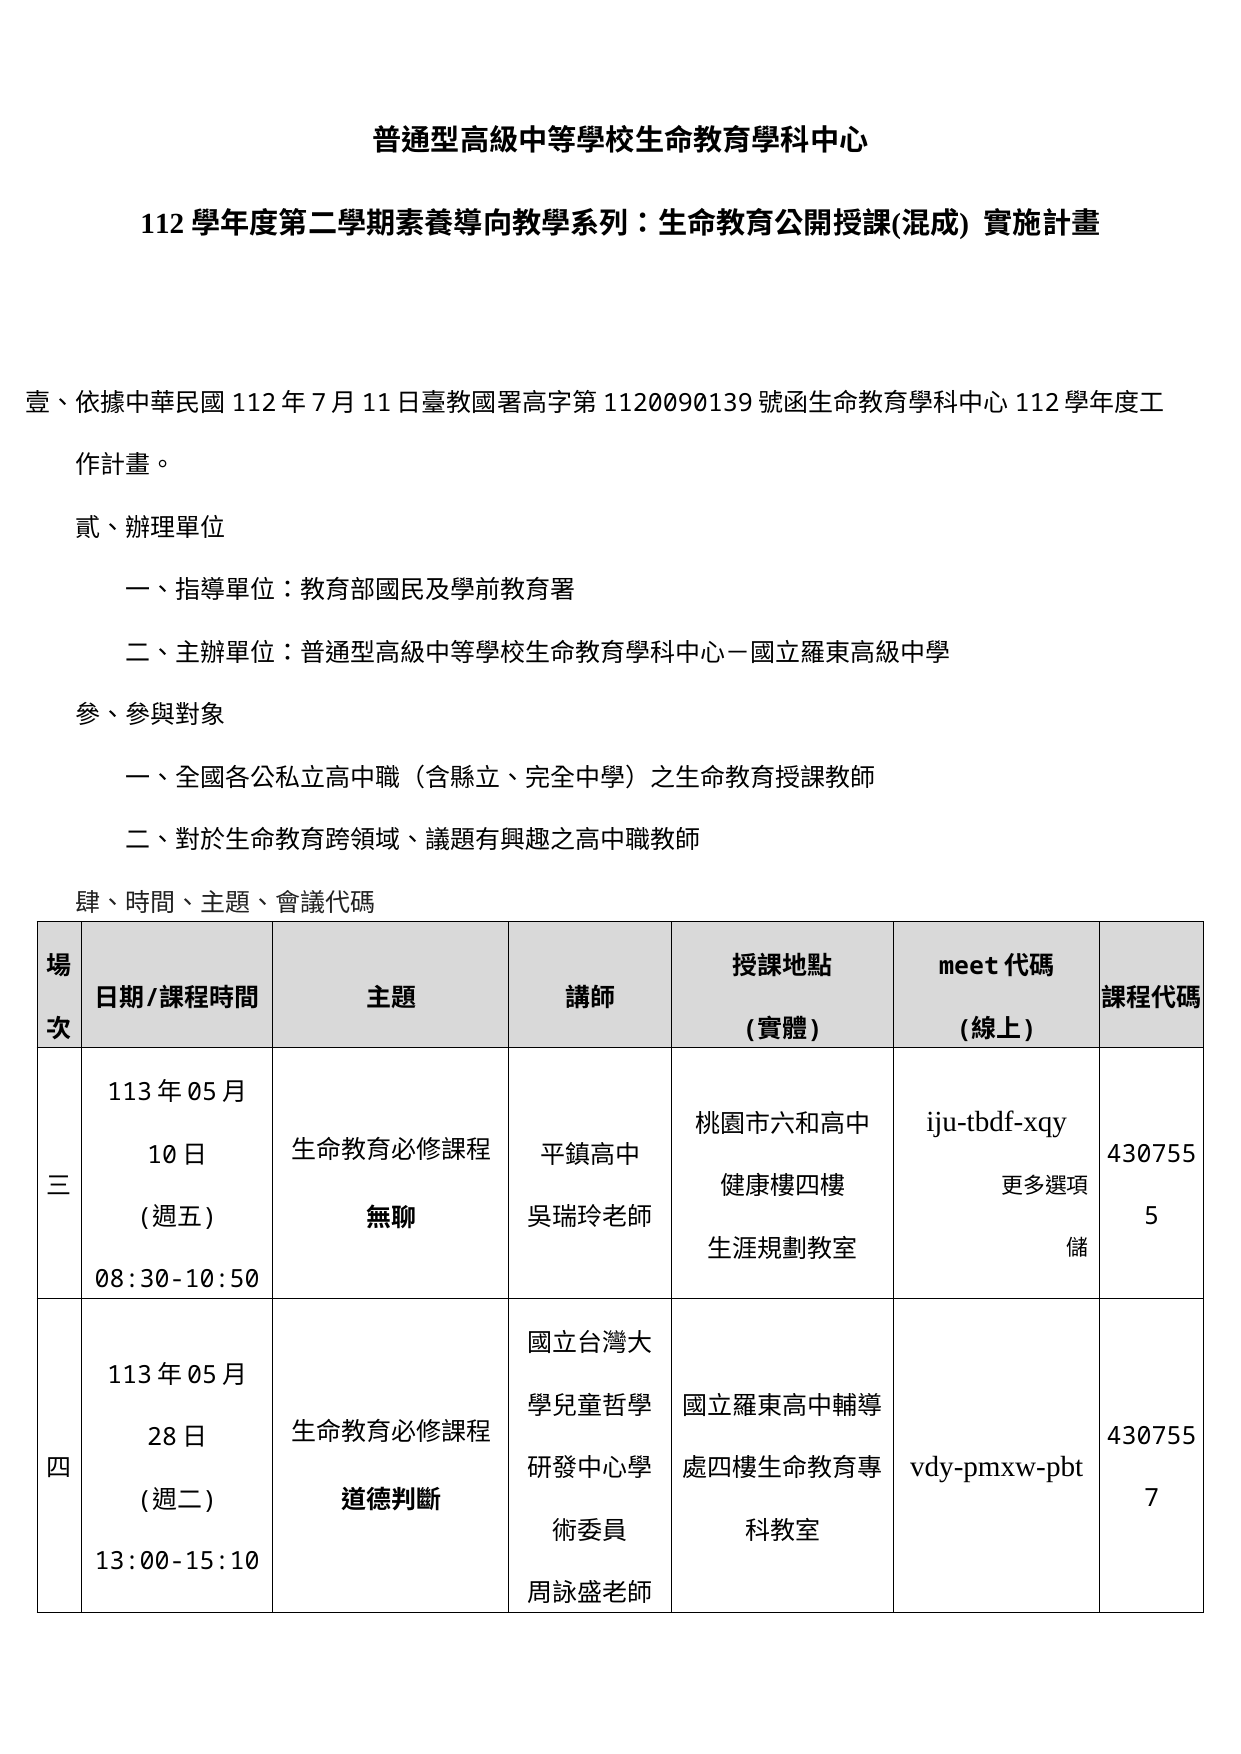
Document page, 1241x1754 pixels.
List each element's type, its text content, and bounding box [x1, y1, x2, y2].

table_header 場次 [38, 922, 81, 1047]
text 參、參與對象 [75, 671, 1165, 734]
table_cell 4307555 [1100, 1048, 1203, 1298]
text 肆、時間、主題、會議代碼 [75, 859, 1165, 921]
table_header 授課地點 (實體) [672, 922, 893, 1047]
table_header 講師 [509, 922, 671, 1047]
text 普通型高級中等學校生命教育學科中心 [75, 96, 1165, 158]
table_cell 113年05月10日 (週五) 08:30-10:50 [82, 1048, 272, 1298]
text 112 學年度第二學期素養導向教學系列：生命教育公開授課(混成) 實施計畫 [75, 179, 1165, 242]
table_header 日期/課程時間 [82, 922, 272, 1047]
table_cell 生命教育必修課程 道德判斷 [273, 1299, 508, 1612]
text 二、對於生命教育跨領域、議題有興趣之高中職教師 [125, 796, 1165, 859]
table_cell 113年05月28日 (週二) 13:00-15:10 [82, 1299, 272, 1612]
text 一、全國各公私立高中職（含縣立、完全中學）之生命教育授課教師 [125, 734, 1165, 796]
text 一、指導單位：教育部國民及學前教育署 [75, 546, 1165, 609]
table_cell 4307557 [1100, 1299, 1203, 1612]
table_cell iju-tbdf-xqy 更多選項 儲 [894, 1048, 1099, 1298]
table_header 主題 [273, 922, 508, 1047]
list 依據中華民國112年7月11日臺教國署高字第1120090139號函生命教育學科中心112學年度工作計畫。 [25, 359, 1165, 484]
table_cell 國立羅東高中輔導處四樓生命教育專科教室 [672, 1299, 893, 1612]
table_cell vdy-pmxw-pbt [894, 1299, 1099, 1612]
table_header meet代碼 (線上) [894, 922, 1099, 1047]
text 貳、辦理單位 [75, 484, 1165, 546]
table_cell 桃園市六和高中 健康樓四樓 生涯規劃教室 [672, 1048, 893, 1298]
table_header 課程代碼 [1100, 922, 1203, 1047]
text 二、主辦單位：普通型高級中等學校生命教育學科中心－國立羅東高級中學 [75, 609, 1165, 671]
table_cell 三 [38, 1048, 81, 1298]
table_cell 平鎮高中 吳瑞玲老師 [509, 1048, 671, 1298]
table_cell 國立台灣大學兒童哲學研發中心學術委員 周詠盛老師 [509, 1299, 671, 1612]
table_cell 四 [38, 1299, 81, 1612]
table_cell 生命教育必修課程 無聊 [273, 1048, 508, 1298]
